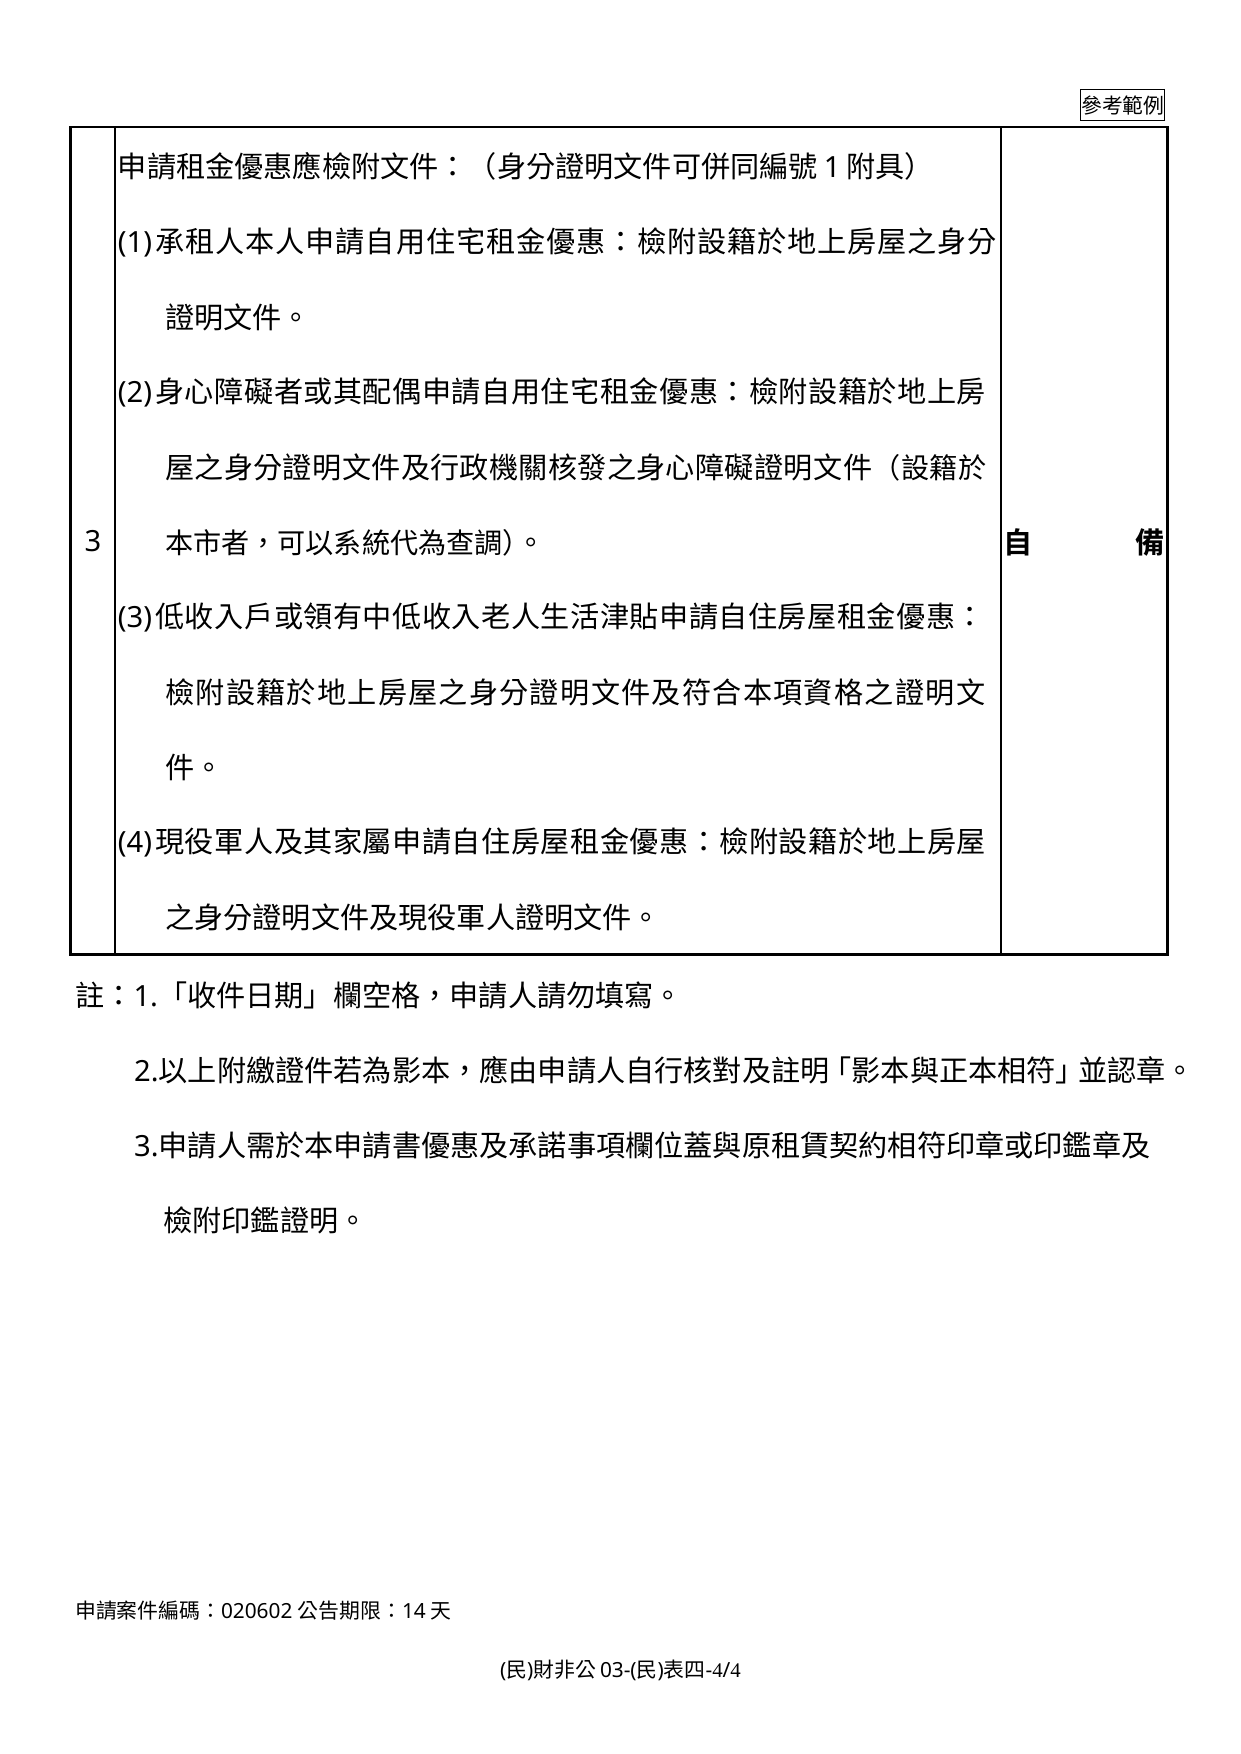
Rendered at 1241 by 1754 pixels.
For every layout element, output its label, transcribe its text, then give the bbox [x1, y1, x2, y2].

text 註：1.「收件日期」欄空格，申請人請勿填寫。 [75, 956, 1165, 1031]
text 3.申請人需於本申請書優惠及承諾事項欄位蓋與原租賃契約相符印章或印鑑章及檢附印鑑證明。 [134, 1106, 1165, 1256]
table_cell 自備 [1002, 128, 1166, 953]
table_cell 3 [72, 128, 114, 953]
table_cell 申請租金優惠應檢附文件：（身分證明文件可併同編號1附具） 承租人本人申請自用住宅租金優惠：檢附設籍於地上房屋之身分證明文件。 身心障礙者或其配偶申請自用住宅租金優惠：檢附設籍於地上房屋之身分證明文件及行政機關核發之身心障礙證明文件（設籍於本市者，可以系統代為查調）。 低收入戶或領有中低收入老人生活津貼申請自住房屋租金優惠：檢附設籍於地上房屋之身分證明文件及符合本項資格之證明文件。 現役軍人及其家屬申請自住房屋租金優惠：檢附設籍於地上房屋之身分證明文件及現役軍人證明文件。 [116, 128, 1000, 953]
text 2.以上附繳證件若為影本，應由申請人自行核對及註明「影本與正本相符」並認章。 [134, 1031, 1165, 1106]
